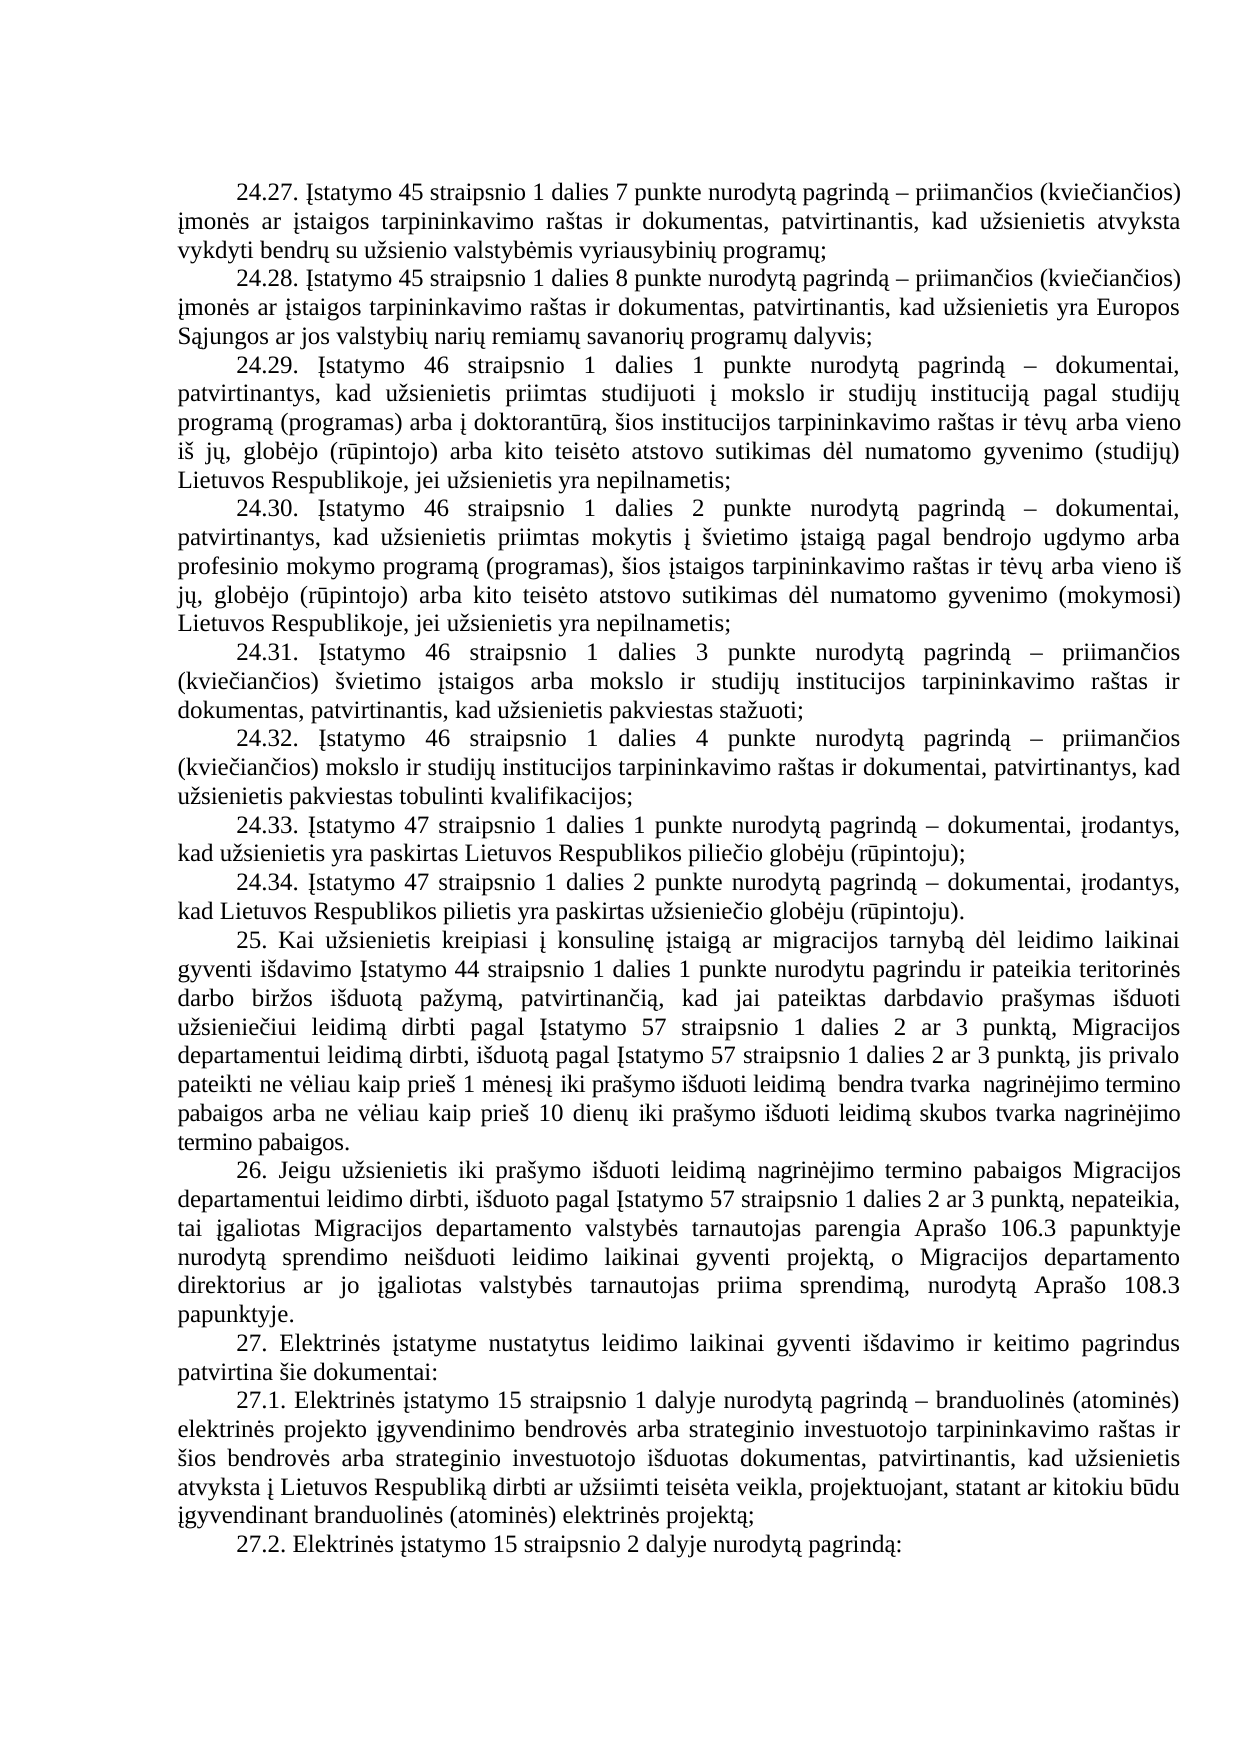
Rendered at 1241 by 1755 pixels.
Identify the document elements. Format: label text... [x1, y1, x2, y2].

text 24.28. Įstatymo 45 straipsnio 1 dalies 8 punkte nurodytą pagrindą – priimančios (kviečiančios) įmonės ar įstaigos tarpininkavimo raštas ir dokumentas, patvirtinantis, kad užsienietis yra Europos Sąjungos ar jos valstybių narių remiamų savanorių programų dalyvis; [177, 263, 1181, 350]
text 27.2. Elektrinės įstatymo 15 straipsnio 2 dalyje nurodytą pagrindą: [177, 1529, 1181, 1558]
text 24.31. Įstatymo 46 straipsnio 1 dalies 3 punkte nurodytą pagrindą – priimančios (kviečiančios) švietimo įstaigos arba mokslo ir studijų institucijos tarpininkavimo raštas ir dokumentas, patvirtinantis, kad užsienietis pakviestas stažuoti; [177, 637, 1181, 723]
text 24.33. Įstatymo 47 straipsnio 1 dalies 1 punkte nurodytą pagrindą – dokumentai, įrodantys, kad užsienietis yra paskirtas Lietuvos Respublikos piliečio globėju (rūpintoju); [177, 810, 1181, 867]
text 25. Kai užsienietis kreipiasi į konsulinę įstaigą ar migracijos tarnybą dėl leidimo laikinai gyventi išdavimo Įstatymo 44 straipsnio 1 dalies 1 punkte nurodytu pagrindu ir pateikia teritorinės darbo biržos išduotą pažymą, patvirtinančią, kad jai pateiktas darbdavio prašymas išduoti užsieniečiui leidimą dirbti pagal Įstatymo 57 straipsnio 1 dalies 2 ar 3 punktą, Migracijos departamentui leidimą dirbti, išduotą pagal Įstatymo 57 straipsnio 1 dalies 2 ar 3 punktą, jis privalo pateikti ne vėliau kaip prieš 1 mėnesį iki prašymo išduoti leidimą bendra tvarka nagrinėjimo termino pabaigos arba ne vėliau kaip prieš 10 dienų iki prašymo išduoti leidimą skubos tvarka nagrinėjimo termino pabaigos. [177, 925, 1181, 1155]
text 24.29. Įstatymo 46 straipsnio 1 dalies 1 punkte nurodytą pagrindą – dokumentai, patvirtinantys, kad užsienietis priimtas studijuoti į mokslo ir studijų instituciją pagal studijų programą (programas) arba į doktorantūrą, šios institucijos tarpininkavimo raštas ir tėvų arba vieno iš jų, globėjo (rūpintojo) arba kito teisėto atstovo sutikimas dėl numatomo gyvenimo (studijų) Lietuvos Respublikoje, jei užsienietis yra nepilnametis; [177, 350, 1181, 493]
text 27. Elektrinės įstatyme nustatytus leidimo laikinai gyventi išdavimo ir keitimo pagrindus patvirtina šie dokumentai: [177, 1328, 1181, 1385]
text 24.27. Įstatymo 45 straipsnio 1 dalies 7 punkte nurodytą pagrindą – priimančios (kviečiančios) įmonės ar įstaigos tarpininkavimo raštas ir dokumentas, patvirtinantis, kad užsienietis atvyksta vykdyti bendrų su užsienio valstybėmis vyriausybinių programų; [177, 177, 1181, 263]
text 24.32. Įstatymo 46 straipsnio 1 dalies 4 punkte nurodytą pagrindą – priimančios (kviečiančios) mokslo ir studijų institucijos tarpininkavimo raštas ir dokumentai, patvirtinantys, kad užsienietis pakviestas tobulinti kvalifikacijos; [177, 723, 1181, 810]
text 27.1. Elektrinės įstatymo 15 straipsnio 1 dalyje nurodytą pagrindą – branduolinės (atominės) elektrinės projekto įgyvendinimo bendrovės arba strateginio investuotojo tarpininkavimo raštas ir šios bendrovės arba strateginio investuotojo išduotas dokumentas, patvirtinantis, kad užsienietis atvyksta į Lietuvos Respubliką dirbti ar užsiimti teisėta veikla, projektuojant, statant ar kitokiu būdu įgyvendinant branduolinės (atominės) elektrinės projektą; [177, 1385, 1181, 1529]
text 24.30. Įstatymo 46 straipsnio 1 dalies 2 punkte nurodytą pagrindą – dokumentai, patvirtinantys, kad užsienietis priimtas mokytis į švietimo įstaigą pagal bendrojo ugdymo arba profesinio mokymo programą (programas), šios įstaigos tarpininkavimo raštas ir tėvų arba vieno iš jų, globėjo (rūpintojo) arba kito teisėto atstovo sutikimas dėl numatomo gyvenimo (mokymosi) Lietuvos Respublikoje, jei užsienietis yra nepilnametis; [177, 493, 1181, 637]
text 26. Jeigu užsienietis iki prašymo išduoti leidimą nagrinėjimo termino pabaigos Migracijos departamentui leidimo dirbti, išduoto pagal Įstatymo 57 straipsnio 1 dalies 2 ar 3 punktą, nepateikia, tai įgaliotas Migracijos departamento valstybės tarnautojas parengia Aprašo 106.3 papunktyje nurodytą sprendimo neišduoti leidimo laikinai gyventi projektą, o Migracijos departamento direktorius ar jo įgaliotas valstybės tarnautojas priima sprendimą, nurodytą Aprašo 108.3 papunktyje. [177, 1155, 1181, 1328]
text 24.34. Įstatymo 47 straipsnio 1 dalies 2 punkte nurodytą pagrindą – dokumentai, įrodantys, kad Lietuvos Respublikos pilietis yra paskirtas užsieniečio globėju (rūpintoju). [177, 867, 1181, 925]
